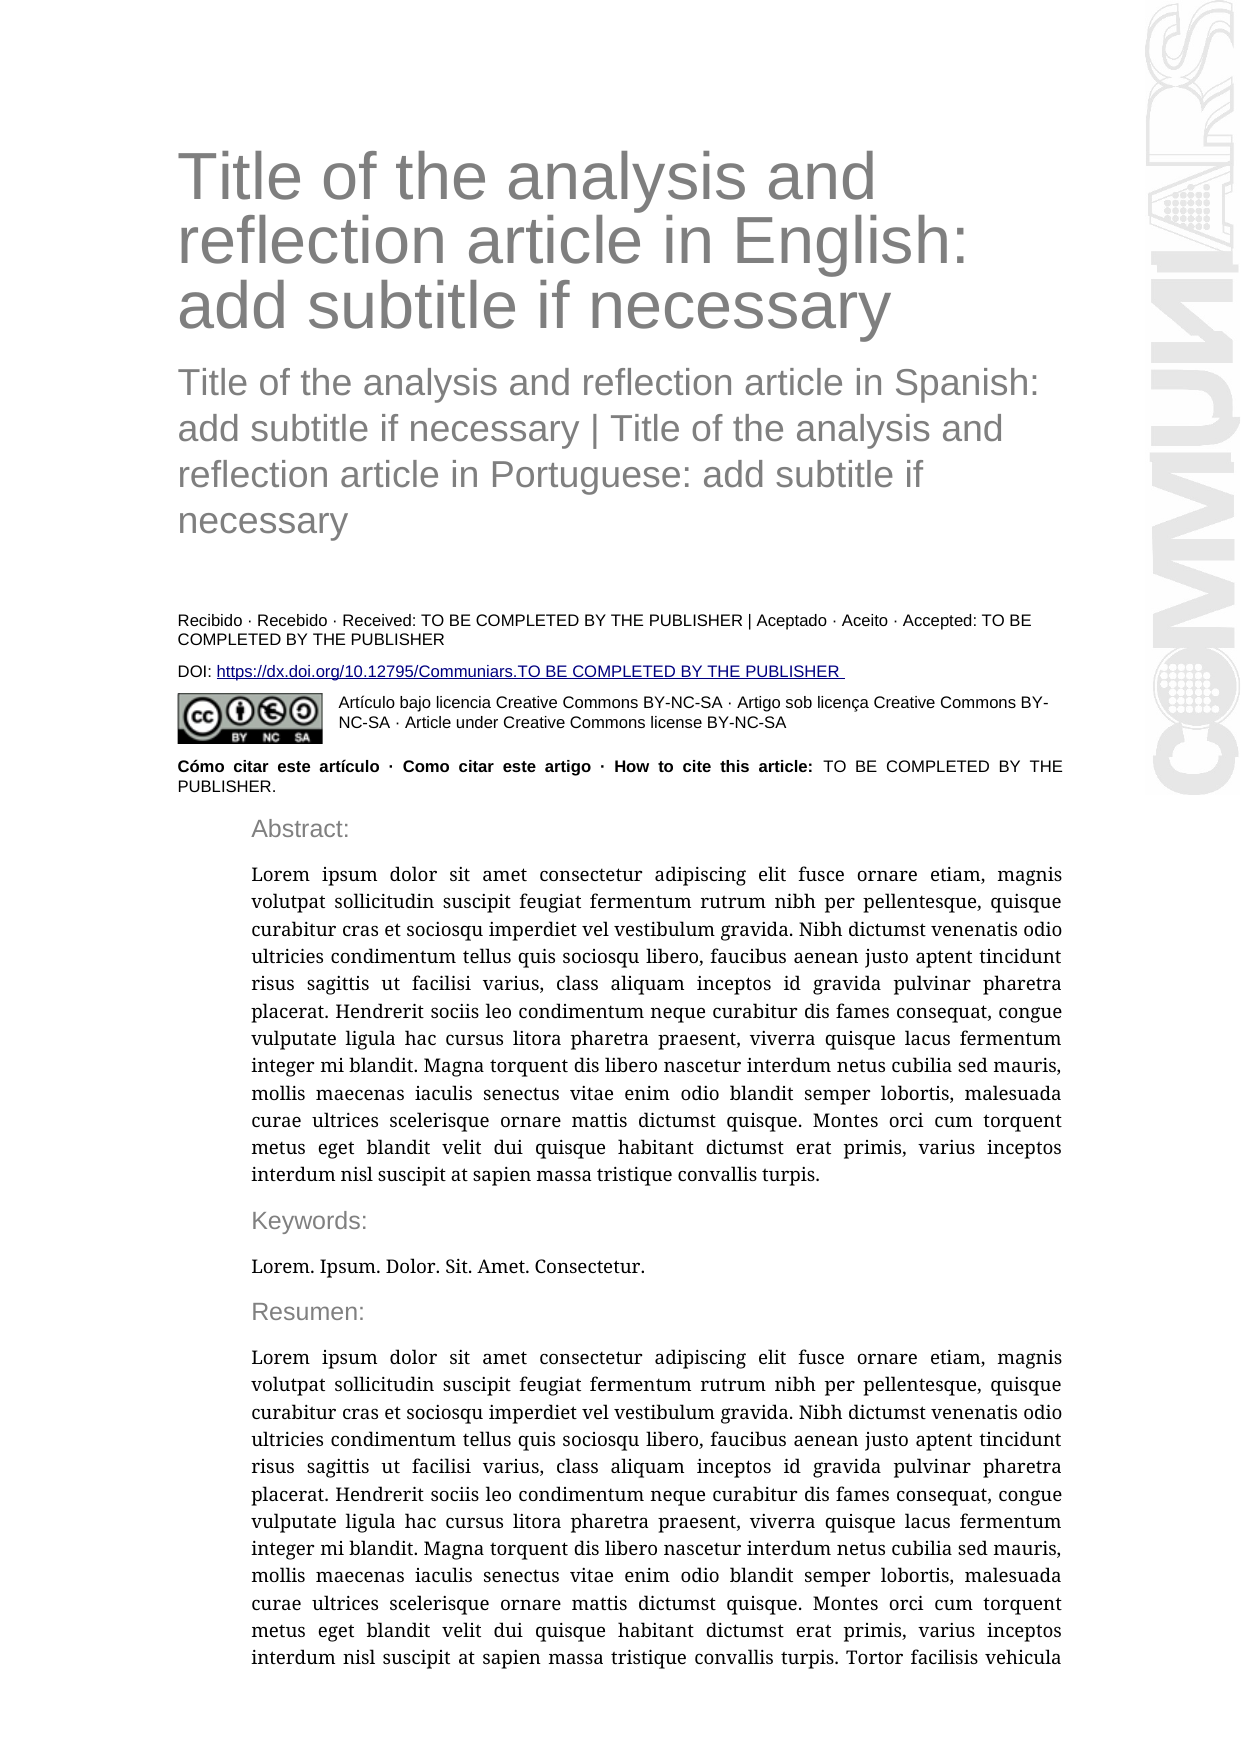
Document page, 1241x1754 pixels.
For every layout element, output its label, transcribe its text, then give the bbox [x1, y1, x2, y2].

table_cell Artículo bajo licencia Creative Commons BY-NC-SA · Artigo sob licença Creative Commons BY-NC-SA · Article under Creative Commons license BY-NC-SA [327, 693, 1063, 757]
text Keywords: [251, 1206, 1063, 1234]
text Title of the analysis and reflection article in Spanish: add subtitle if necessary | Title of the analysis and reflection article in Portuguese: add subtitle if necessary [177, 360, 1063, 541]
text Resumen: [251, 1297, 1063, 1326]
text Abstract: [251, 814, 1063, 843]
text Lorem. Ipsum. Dolor. Sit. Amet. Consectetur. [251, 1253, 1063, 1278]
table_header Recibido · Recebido · Received: TO BE COMPLETED BY THE PUBLISHER | Aceptado · Aceito · Accepted: TO BE COMPLETED BY THE PUBLISHER [177, 611, 1063, 662]
table_cell [177, 693, 327, 757]
text Lorem ipsum dolor sit amet consectetur adipiscing elit fusce ornare etiam, magnis volutpat sollicitudin suscipit feugiat fermentum rutrum nibh per pellentesque, quisque curabitur cras et sociosqu imperdiet vel vestibulum gravida. Nibh dictumst venenatis odio ultricies condimentum tellus quis sociosqu libero, faucibus aenean justo aptent tincidunt risus sagittis ut facilisi varius, class aliquam inceptos id gravida pulvinar pharetra placerat. Hendrerit sociis leo condimentum neque curabitur dis fames consequat, congue vulputate ligula hac cursus litora pharetra praesent, viverra quisque lacus fermentum integer mi blandit. Magna torquent dis libero nascetur interdum netus cubilia sed mauris, mollis maecenas iaculis senectus vitae enim odio blandit semper lobortis, malesuada curae ultrices scelerisque ornare mattis dictumst quisque. Montes orci cum torquent metus eget blandit velit dui quisque habitant dictumst erat primis, varius inceptos interdum nisl suscipit at sapien massa tristique convallis turpis. Tortor facilisis vehicula [251, 1344, 1063, 1670]
table_cell DOI: https://dx.doi.org/10.12795/Communiars.TO BE COMPLETED BY THE PUBLISHER [177, 662, 1063, 693]
text Title of the analysis and reflection article in English: add subtitle if necessary [177, 148, 1063, 343]
text Lorem ipsum dolor sit amet consectetur adipiscing elit fusce ornare etiam, magnis volutpat sollicitudin suscipit feugiat fermentum rutrum nibh per pellentesque, quisque curabitur cras et sociosqu imperdiet vel vestibulum gravida. Nibh dictumst venenatis odio ultricies condimentum tellus quis sociosqu libero, faucibus aenean justo aptent tincidunt risus sagittis ut facilisi varius, class aliquam inceptos id gravida pulvinar pharetra placerat. Hendrerit sociis leo condimentum neque curabitur dis fames consequat, congue vulputate ligula hac cursus litora pharetra praesent, viverra quisque lacus fermentum integer mi blandit. Magna torquent dis libero nascetur interdum netus cubilia sed mauris, mollis maecenas iaculis senectus vitae enim odio blandit semper lobortis, malesuada curae ultrices scelerisque ornare mattis dictumst quisque. Montes orci cum torquent metus eget blandit velit dui quisque habitant dictumst erat primis, varius inceptos interdum nisl suscipit at sapien massa tristique convallis turpis. [251, 861, 1063, 1187]
text Cómo citar este artículo · Como citar este artigo · How to cite this article: TO BE COMPLETED BY THE PUBLISHER. [177, 757, 1063, 796]
